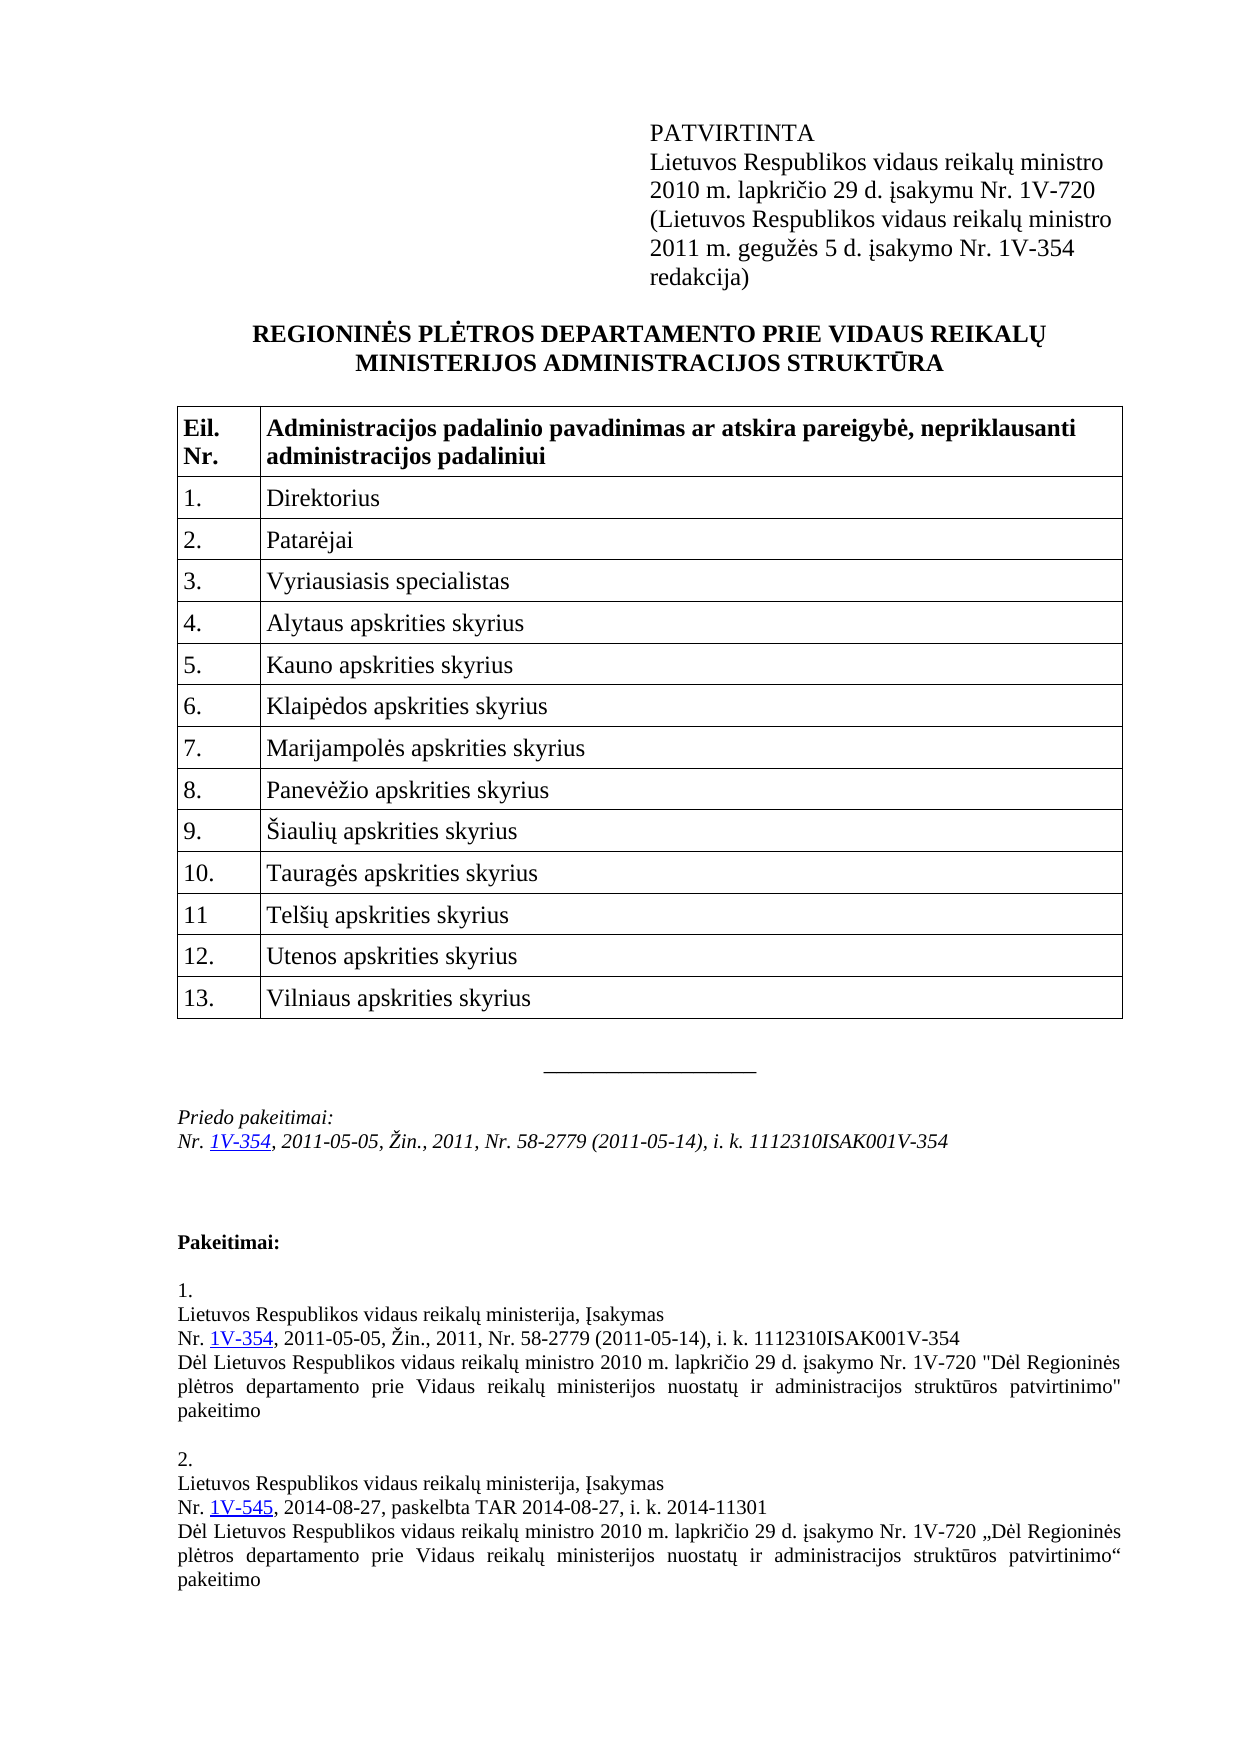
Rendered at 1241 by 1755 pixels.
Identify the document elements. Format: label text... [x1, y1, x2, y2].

table_cell Klaipėdos apskrities skyrius [261, 685, 1122, 726]
table_cell 3. [178, 560, 260, 601]
text Lietuvos Respublikos vidaus reikalų ministerija, Įsakymas [177, 1302, 1122, 1326]
table_cell 1. [178, 477, 260, 518]
text 2. [177, 1447, 1122, 1471]
text PATVIRTINTA [649, 118, 1122, 147]
table_cell Tauragės apskrities skyrius [261, 852, 1122, 893]
table_cell Alytaus apskrities skyrius [261, 602, 1122, 643]
table_header Administracijos padalinio pavadinimas ar atskira pareigybė, nepriklausanti administracijos padaliniui [261, 407, 1122, 476]
table_cell Utenos apskrities skyrius [261, 935, 1122, 976]
table_cell 5. [178, 644, 260, 684]
table_cell 6. [178, 685, 260, 726]
table_cell Kauno apskrities skyrius [261, 644, 1122, 684]
text Priedo pakeitimai: [177, 1105, 1122, 1129]
text Nr. 1V-354, 2011-05-05, Žin., 2011, Nr. 58-2779 (2011-05-14), i. k. 1112310ISAK001V-354 [177, 1129, 1122, 1153]
table_cell 2. [178, 519, 260, 559]
table_cell 11 [178, 894, 260, 934]
table_cell Vyriausiasis specialistas [261, 560, 1122, 601]
text 2011 m. gegužės 5 d. įsakymo Nr. 1V-354 redakcija) [649, 233, 1122, 291]
text 2010 m. lapkričio 29 d. įsakymu Nr. 1V-720 [649, 176, 1122, 204]
table_cell 10. [178, 852, 260, 893]
table_cell Patarėjai [261, 519, 1122, 559]
table_cell Telšių apskrities skyrius [261, 894, 1122, 934]
table_header Eil. Nr. [178, 407, 260, 476]
text Pakeitimai: [177, 1230, 1122, 1254]
text Lietuvos Respublikos vidaus reikalų ministerija, Įsakymas [177, 1471, 1122, 1495]
text Nr. 1V-354, 2011-05-05, Žin., 2011, Nr. 58-2779 (2011-05-14), i. k. 1112310ISAK001V-354 [177, 1326, 1122, 1350]
table_cell 13. [178, 977, 260, 1018]
table_cell 7. [178, 727, 260, 768]
text (Lietuvos Respublikos vidaus reikalų ministro [649, 204, 1122, 233]
table_cell Šiaulių apskrities skyrius [261, 810, 1122, 851]
table_cell Marijampolės apskrities skyrius [261, 727, 1122, 768]
table_cell Panevėžio apskrities skyrius [261, 769, 1122, 809]
table_cell 4. [178, 602, 260, 643]
text Regioninės plėtros departamento prie Vidaus reikalų ministerijos administracijos struktūra [177, 319, 1122, 377]
text Nr. 1V-545, 2014-08-27, paskelbta TAR 2014-08-27, i. k. 2014-11301 [177, 1495, 1122, 1519]
text _________________ [177, 1047, 1122, 1076]
text Lietuvos Respublikos vidaus reikalų ministro [649, 147, 1122, 176]
table_cell 8. [178, 769, 260, 809]
table_cell Vilniaus apskrities skyrius [261, 977, 1122, 1018]
text Dėl Lietuvos Respublikos vidaus reikalų ministro 2010 m. lapkričio 29 d. įsakymo Nr. 1V-720 „Dėl Regioninės plėtros departamento prie Vidaus reikalų ministerijos nuostatų ir administracijos struktūros patvirtinimo“ pakeitimo [177, 1519, 1122, 1591]
text 1. [177, 1278, 1122, 1302]
table_cell 12. [178, 935, 260, 976]
table_cell Direktorius [261, 477, 1122, 518]
text Dėl Lietuvos Respublikos vidaus reikalų ministro 2010 m. lapkričio 29 d. įsakymo Nr. 1V-720 "Dėl Regioninės plėtros departamento prie Vidaus reikalų ministerijos nuostatų ir administracijos struktūros patvirtinimo" pakeitimo [177, 1350, 1122, 1422]
table_cell 9. [178, 810, 260, 851]
